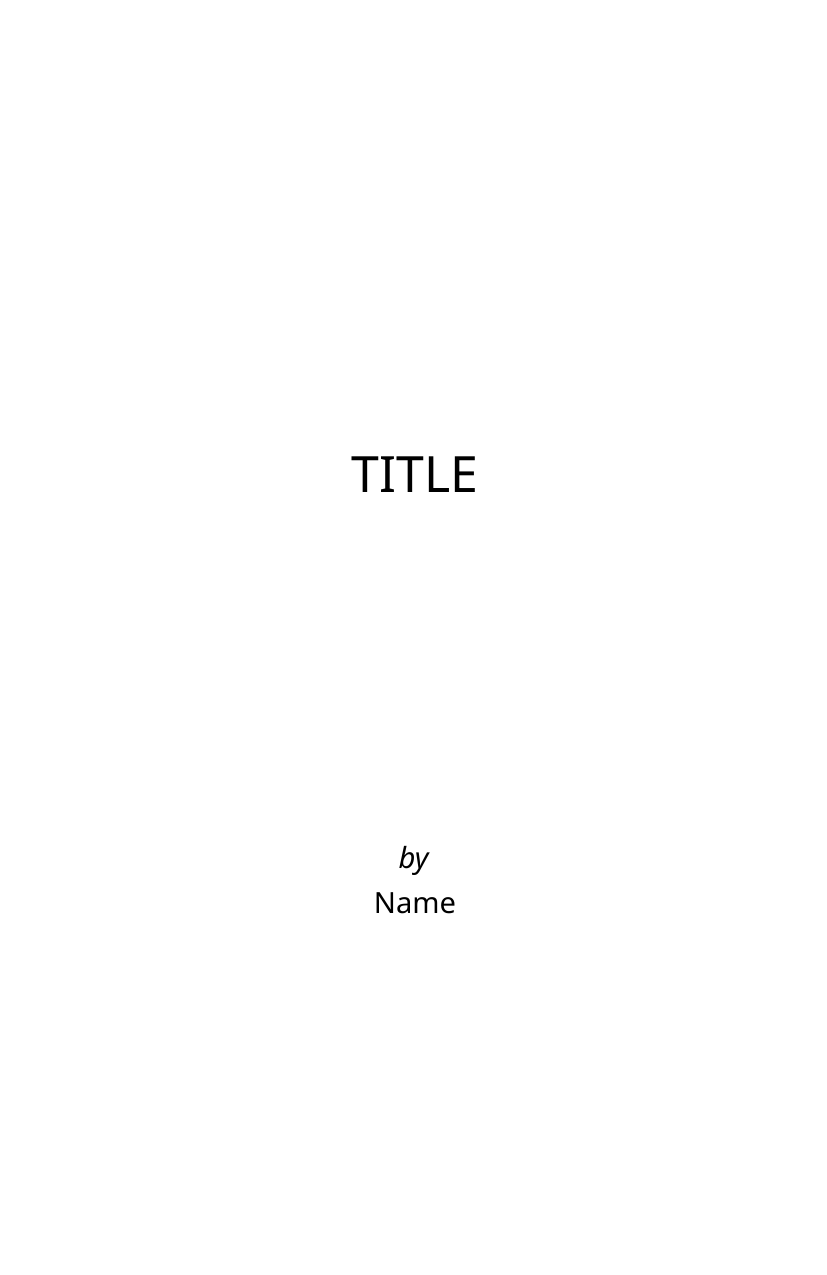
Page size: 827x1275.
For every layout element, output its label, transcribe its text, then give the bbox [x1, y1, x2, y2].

text TITLE [91, 439, 738, 507]
text by Name [91, 837, 738, 922]
